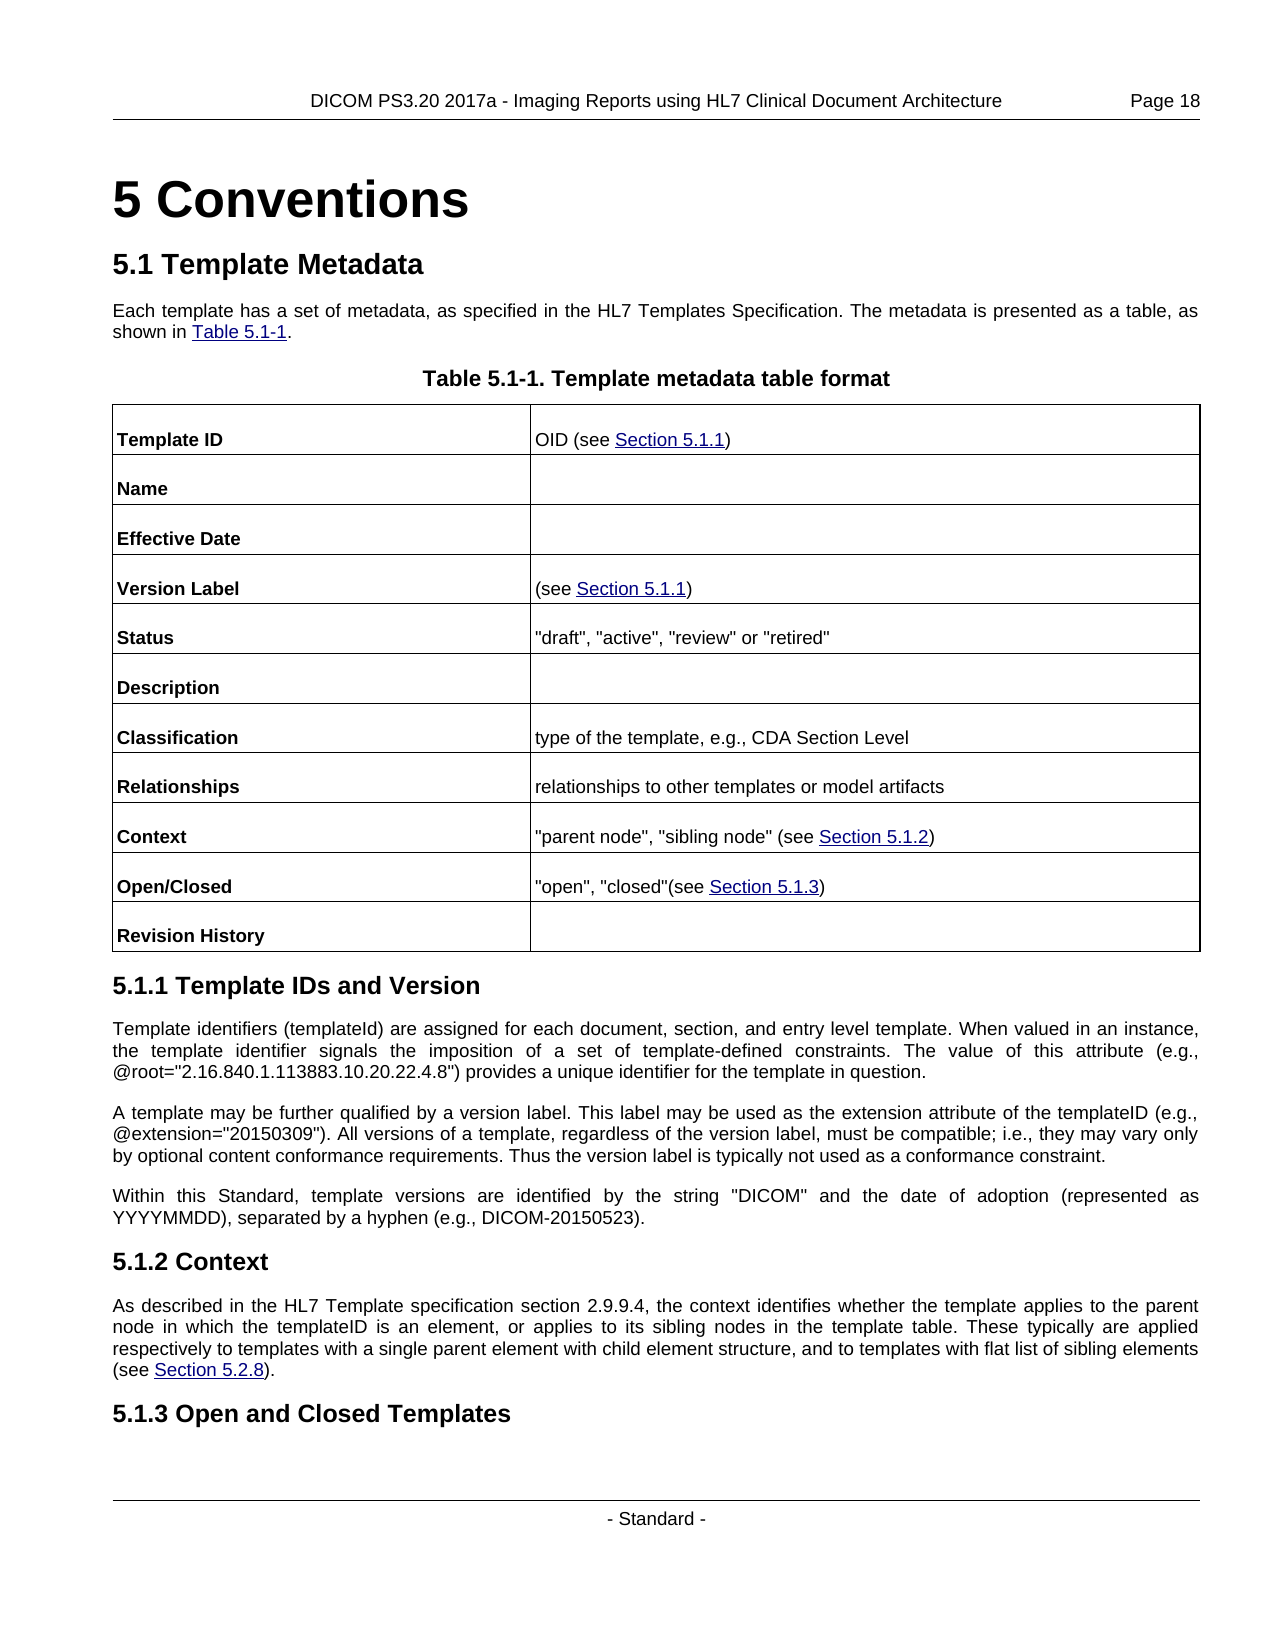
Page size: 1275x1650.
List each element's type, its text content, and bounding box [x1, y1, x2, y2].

text Each template has a set of metadata, as specified in the HL7 Templates Specification. The metadata is presented as a table, as shown in Table 5.1-1. [112, 299, 1200, 342]
table_cell type of the template, e.g., CDA Section Level [531, 704, 1199, 752]
table_cell relationships to other templates or model artifacts [531, 753, 1199, 802]
table_cell [531, 505, 1199, 553]
table_cell Status [113, 604, 530, 653]
table_header OID (see Section 5.1.1) [531, 405, 1199, 454]
text A template may be further qualified by a version label. This label may be used as the extension attribute of the templateID (e.g., @extension="20150309"). All versions of a template, regardless of the version label, must be compatible; i.e., they may vary only by optional content conformance requirements. Thus the version label is typically not used as a conformance constraint. [112, 1102, 1200, 1166]
table_cell (see Section 5.1.1) [531, 555, 1199, 603]
table_header Template ID [113, 405, 530, 454]
table_cell Relationships [113, 753, 530, 802]
table_cell [531, 902, 1199, 951]
table_cell Name [113, 455, 530, 504]
table_cell Effective Date [113, 505, 530, 553]
table_cell "draft", "active", "review" or "retired" [531, 604, 1199, 653]
table_cell Description [113, 654, 530, 702]
text Table 5.1-1. Template metadata table format [112, 365, 1200, 391]
text 5.1 Template Metadata [112, 247, 1200, 281]
table_cell Version Label [113, 555, 530, 603]
table_cell Context [113, 803, 530, 852]
text 5.1.2 Context [112, 1247, 1200, 1276]
table_cell "open", "closed"(see Section 5.1.3) [531, 853, 1199, 901]
table_cell Open/Closed [113, 853, 530, 901]
table_cell "parent node", "sibling node" (see Section 5.1.2) [531, 803, 1199, 852]
table_cell Classification [113, 704, 530, 752]
table_cell [531, 654, 1199, 702]
text As described in the HL7 Template specification section 2.9.9.4, the context identifies whether the template applies to the parent node in which the templateID is an element, or applies to its sibling nodes in the template table. These typically are applied respectively to templates with a single parent element with child element structure, and to templates with flat list of sibling elements (see Section 5.2.8). [112, 1294, 1200, 1381]
text Template identifiers (templateId) are assigned for each document, section, and entry level template. When valued in an instance, the template identifier signals the imposition of a set of template-defined constraints. The value of this attribute (e.g., @root="2.16.840.1.113883.10.20.22.4.8") provides a unique identifier for the template in question. [112, 1018, 1200, 1083]
text 5 Conventions [112, 169, 1200, 228]
table_cell Revision History [113, 902, 530, 951]
text 5.1.3 Open and Closed Templates [112, 1399, 1200, 1428]
text 5.1.1 Template IDs and Version [112, 971, 1200, 999]
text Within this Standard, template versions are identified by the string "DICOM" and the date of adoption (represented as YYYYMMDD), separated by a hyphen (e.g., DICOM-20150523). [112, 1185, 1200, 1228]
table_cell [531, 455, 1199, 504]
